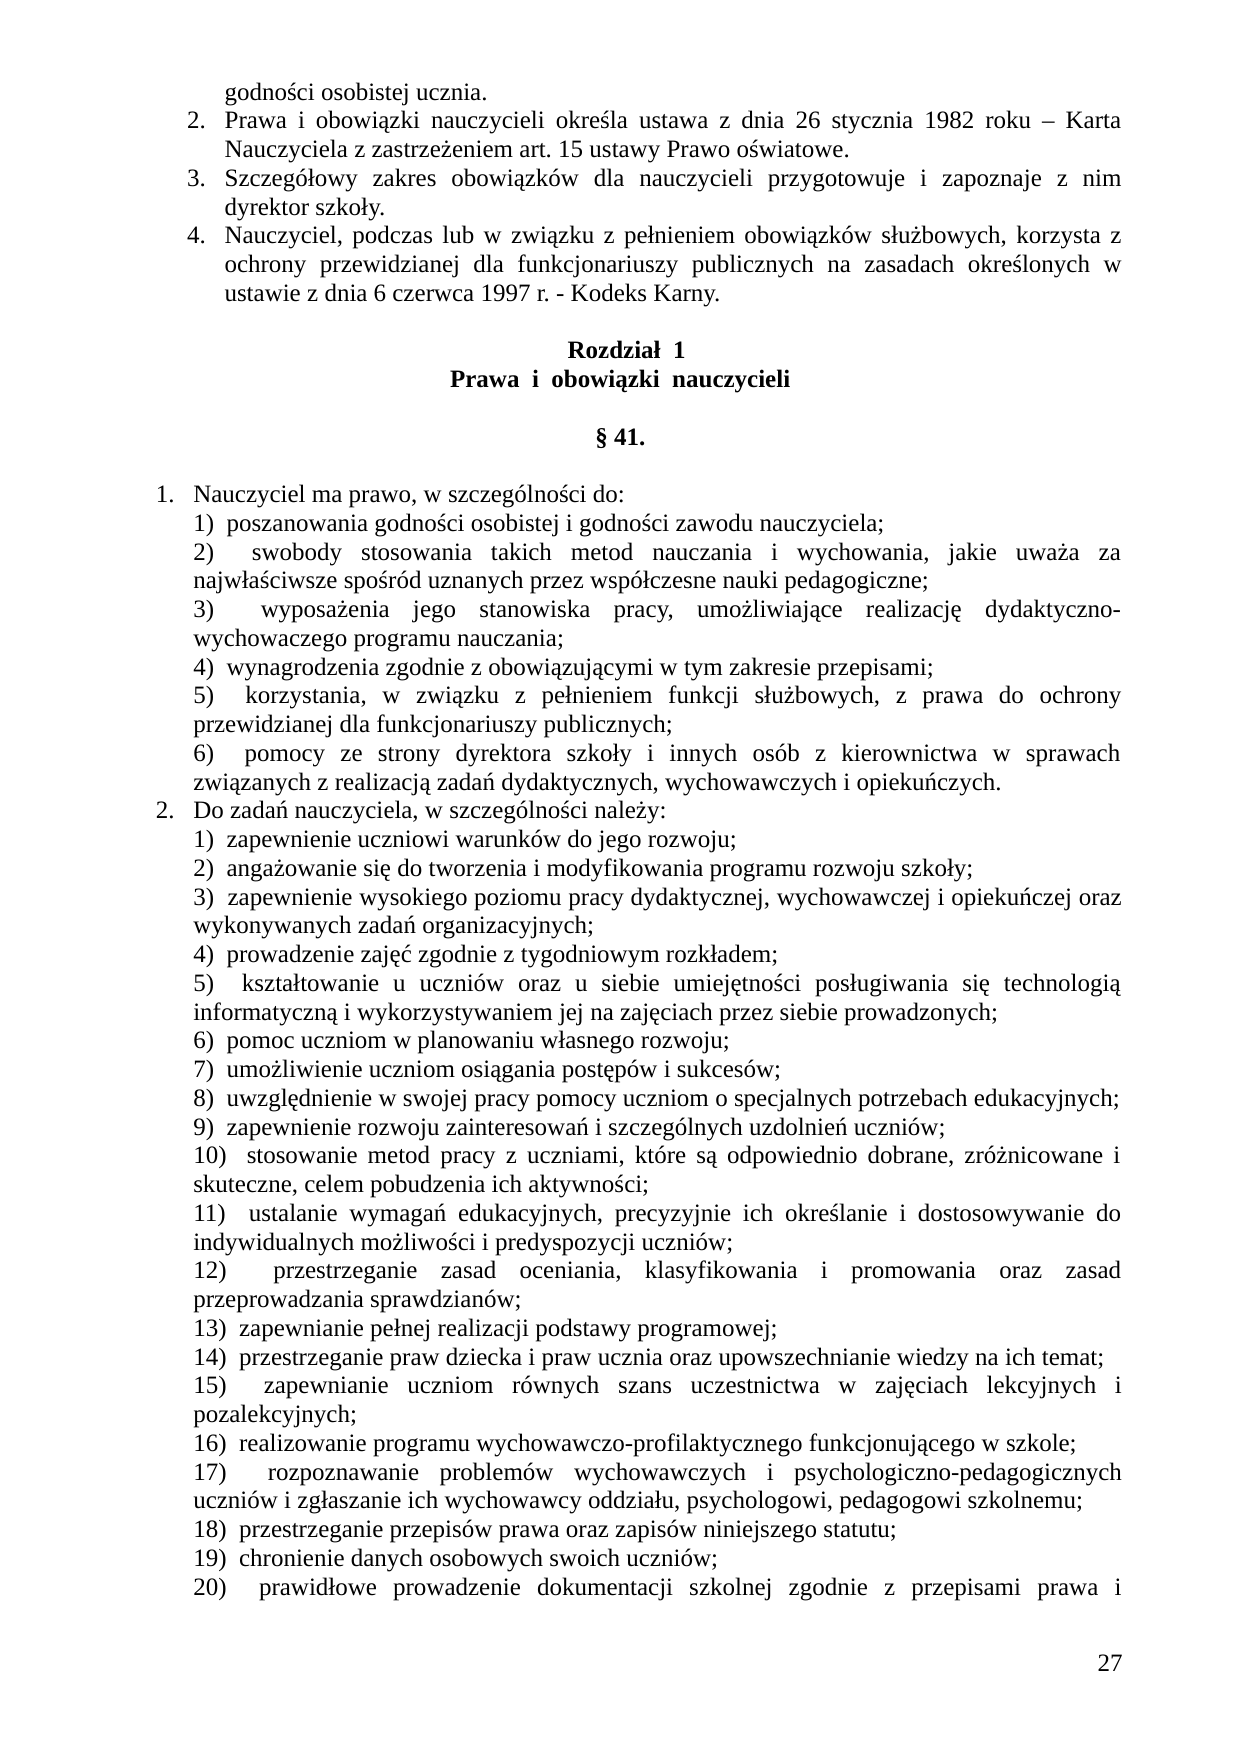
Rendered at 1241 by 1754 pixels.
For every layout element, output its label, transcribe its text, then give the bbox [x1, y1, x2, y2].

list 20) prawidłowe prowadzenie dokumentacji szkolnej zgodnie z przepisami prawa i [156, 1572, 1122, 1601]
list 17) rozpoznawanie problemów wychowawczych i psychologiczno-pedagogicznych uczniów i zgłaszanie ich wychowawcy oddziału, psychologowi, pedagogowi szkolnemu; [156, 1457, 1122, 1514]
list 8) uwzględnienie w swojej pracy pomocy uczniom o specjalnych potrzebach edukacyjnych; [156, 1083, 1122, 1112]
list 18) przestrzeganie przepisów prawa oraz zapisów niniejszego statutu; [156, 1514, 1122, 1543]
list 12) przestrzeganie zasad oceniania, klasyfikowania i promowania oraz zasad przeprowadzania sprawdzianów; [156, 1256, 1122, 1313]
list 4) prowadzenie zajęć zgodnie z tygodniowym rozkładem; [156, 939, 1122, 968]
list Nauczyciel ma prawo, w szczególności do: [156, 479, 1122, 508]
list 3) zapewnienie wysokiego poziomu pracy dydaktycznej, wychowawczej i opiekuńczej oraz wykonywanych zadań organizacyjnych; [156, 882, 1122, 939]
text Rozdział 1 [118, 336, 1122, 364]
list godności osobistej ucznia. [187, 77, 1122, 106]
list Prawa i obowiązki nauczycieli określa ustawa z dnia 26 stycznia 1982 roku – Karta Nauczyciela z zastrzeżeniem art. 15 ustawy Prawo oświatowe. [187, 106, 1122, 163]
list Do zadań nauczyciela, w szczególności należy: [156, 796, 1122, 824]
list 10) stosowanie metod pracy z uczniami, które są odpowiednio dobrane, zróżnicowane i skuteczne, celem pobudzenia ich aktywności; [156, 1141, 1122, 1198]
list 6) pomocy ze strony dyrektora szkoły i innych osób z kierownictwa w sprawach związanych z realizacją zadań dydaktycznych, wychowawczych i opiekuńczych. [156, 738, 1122, 796]
list 11) ustalanie wymagań edukacyjnych, precyzyjnie ich określanie i dostosowywanie do indywidualnych możliwości i predyspozycji uczniów; [156, 1198, 1122, 1256]
list 7) umożliwienie uczniom osiągania postępów i sukcesów; [156, 1054, 1122, 1083]
list 16) realizowanie programu wychowawczo-profilaktycznego funkcjonującego w szkole; [156, 1428, 1122, 1457]
list 2) swobody stosowania takich metod nauczania i wychowania, jakie uważa za najwłaściwsze spośród uznanych przez współczesne nauki pedagogiczne; [156, 537, 1122, 594]
list 6) pomoc uczniom w planowaniu własnego rozwoju; [156, 1026, 1122, 1054]
list 1) poszanowania godności osobistej i godności zawodu nauczyciela; [156, 508, 1122, 537]
list 1) zapewnienie uczniowi warunków do jego rozwoju; [156, 824, 1122, 853]
list 19) chronienie danych osobowych swoich uczniów; [156, 1543, 1122, 1572]
text Prawa i obowiązki nauczycieli [118, 364, 1122, 393]
list 4) wynagrodzenia zgodnie z obowiązującymi w tym zakresie przepisami; [156, 652, 1122, 681]
text § 41. [118, 422, 1122, 451]
list 9) zapewnienie rozwoju zainteresowań i szczególnych uzdolnień uczniów; [156, 1112, 1122, 1141]
list 14) przestrzeganie praw dziecka i praw ucznia oraz upowszechnianie wiedzy na ich temat; [156, 1342, 1122, 1371]
list 5) korzystania, w związku z pełnieniem funkcji służbowych, z prawa do ochrony przewidzianej dla funkcjonariuszy publicznych; [156, 681, 1122, 738]
list 15) zapewnianie uczniom równych szans uczestnictwa w zajęciach lekcyjnych i pozalekcyjnych; [156, 1371, 1122, 1428]
list Nauczyciel, podczas lub w związku z pełnieniem obowiązków służbowych, korzysta z ochrony przewidzianej dla funkcjonariuszy publicznych na zasadach określonych w ustawie z dnia 6 czerwca 1997 r. - Kodeks Karny. [187, 221, 1122, 307]
list 13) zapewnianie pełnej realizacji podstawy programowej; [156, 1313, 1122, 1342]
list 3) wyposażenia jego stanowiska pracy, umożliwiające realizację dydaktyczno-wychowaczego programu nauczania; [156, 594, 1122, 652]
list 5) kształtowanie u uczniów oraz u siebie umiejętności posługiwania się technologią informatyczną i wykorzystywaniem jej na zajęciach przez siebie prowadzonych; [156, 968, 1122, 1026]
list 2) angażowanie się do tworzenia i modyfikowania programu rozwoju szkoły; [156, 853, 1122, 882]
list Szczegółowy zakres obowiązków dla nauczycieli przygotowuje i zapoznaje z nim dyrektor szkoły. [187, 163, 1122, 221]
